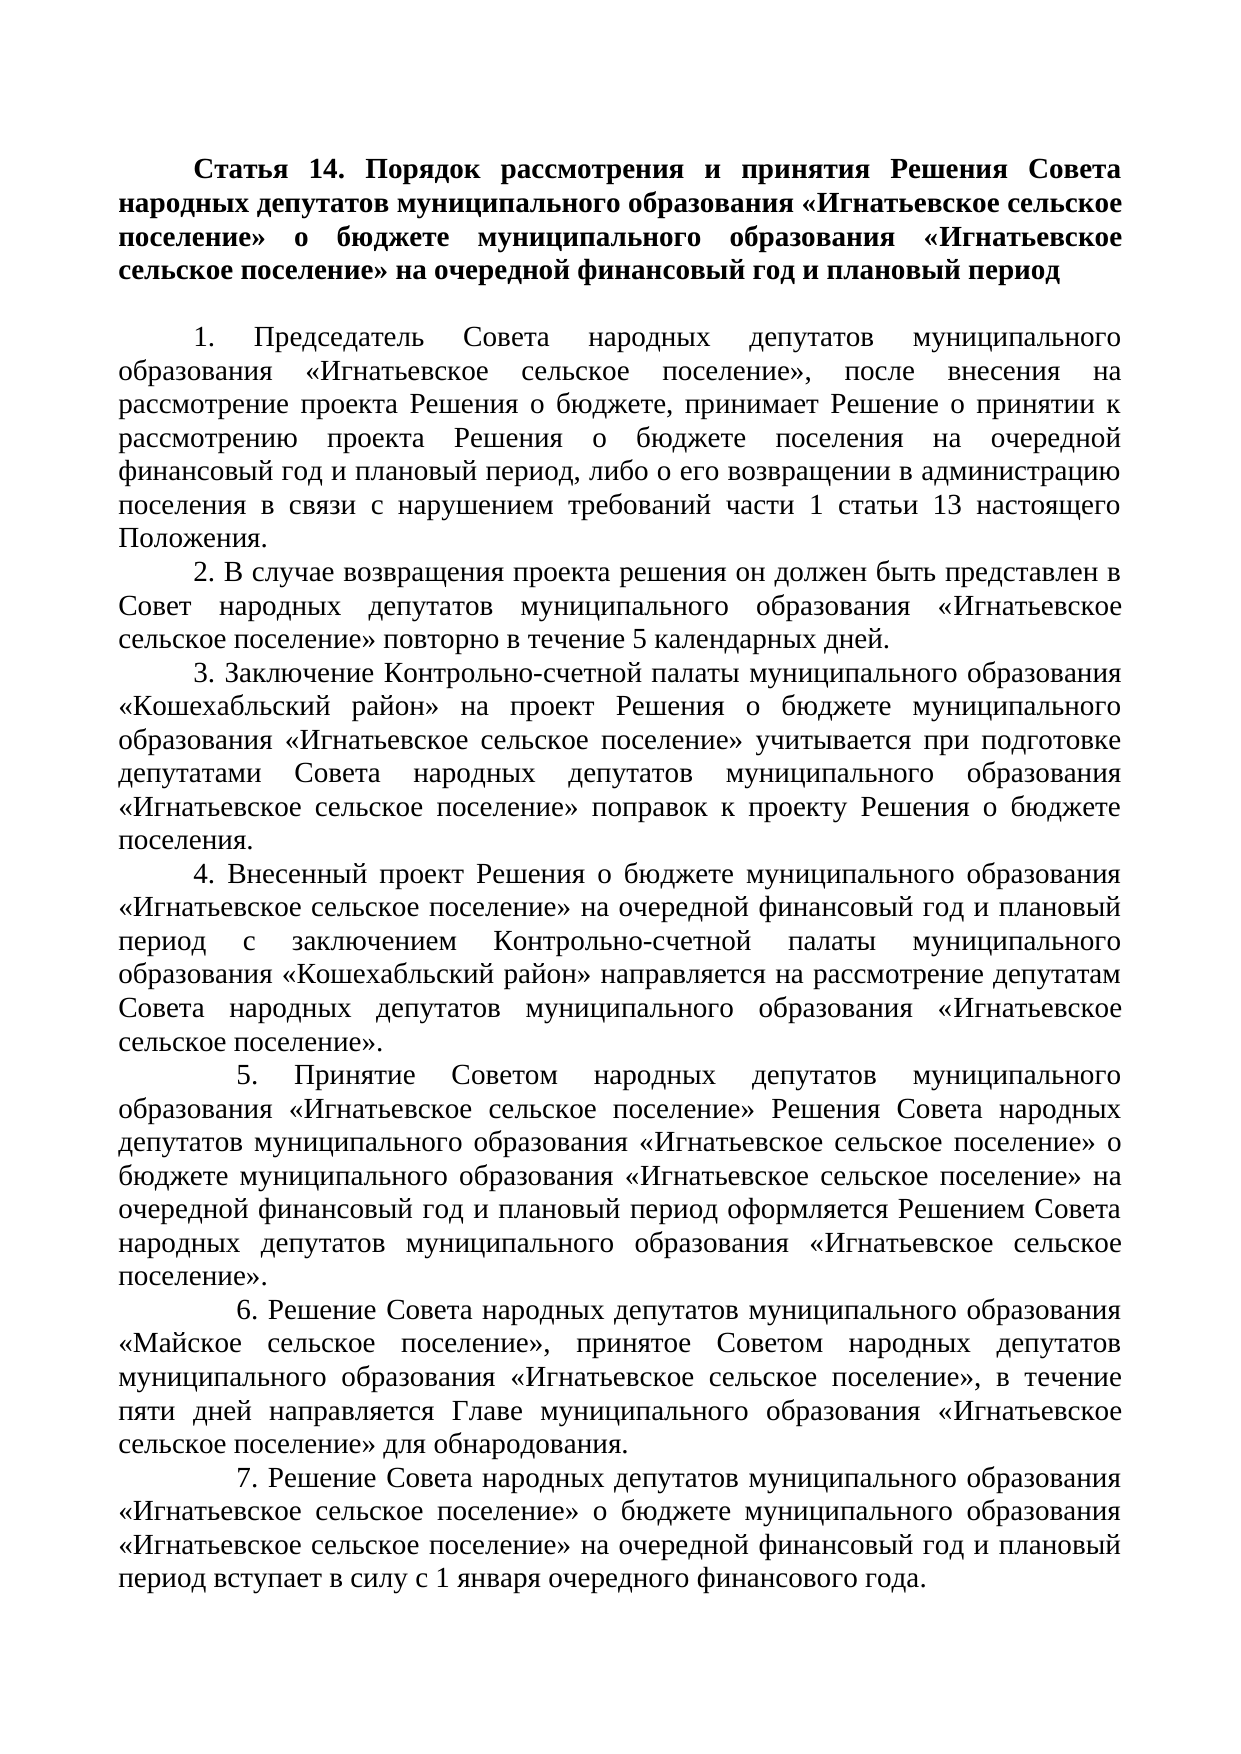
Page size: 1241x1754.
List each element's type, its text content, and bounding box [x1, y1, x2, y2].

text 4. Внесенный проект Решения о бюджете муниципального образования «Игнатьевское сельское поселение» на очередной финансовый год и плановый период с заключением Контрольно-счетной палаты муниципального образования «Кошехабльский район» направляется на рассмотрение депутатам Совета народных депутатов муниципального образования «Игнатьевское сельское поселение». [118, 856, 1122, 1057]
text 2. В случае возвращения проекта решения он должен быть представлен в Совет народных депутатов муниципального образования «Игнатьевское сельское поселение» повторно в течение 5 календарных дней. [118, 554, 1122, 655]
text Статья 14. Порядок рассмотрения и принятия Решения Совета народных депутатов муниципального образования «Игнатьевское сельское поселение» о бюджете муниципального образования «Игнатьевское сельское поселение» на очередной финансовый год и плановый период [118, 152, 1122, 286]
text 7. Решение Совета народных депутатов муниципального образования «Игнатьевское сельское поселение» о бюджете муниципального образования «Игнатьевское сельское поселение» на очередной финансовый год и плановый период вступает в силу с 1 января очередного финансового года. [118, 1460, 1122, 1594]
text 5. Принятие Советом народных депутатов муниципального образования «Игнатьевское сельское поселение» Решения Совета народных депутатов муниципального образования «Игнатьевское сельское поселение» о бюджете муниципального образования «Игнатьевское сельское поселение» на очередной финансовый год и плановый период оформляется Решением Совета народных депутатов муниципального образования «Игнатьевское сельское поселение». [118, 1057, 1122, 1292]
text 3. Заключение Контрольно-счетной палаты муниципального образования «Кошехабльский район» на проект Решения о бюджете муниципального образования «Игнатьевское сельское поселение» учитывается при подготовке депутатами Совета народных депутатов муниципального образования «Игнатьевское сельское поселение» поправок к проекту Решения о бюджете поселения. [118, 655, 1122, 856]
text 6. Решение Совета народных депутатов муниципального образования «Майское сельское поселение», принятое Советом народных депутатов муниципального образования «Игнатьевское сельское поселение», в течение пяти дней направляется Главе муниципального образования «Игнатьевское сельское поселение» для обнародования. [118, 1292, 1122, 1460]
text 1. Председатель Совета народных депутатов муниципального образования «Игнатьевское сельское поселение», после внесения на рассмотрение проекта Решения о бюджете, принимает Решение о принятии к рассмотрению проекта Решения о бюджете поселения на очередной финансовый год и плановый период, либо о его возвращении в администрацию поселения в связи с нарушением требований части 1 статьи 13 настоящего Положения. [118, 319, 1122, 554]
